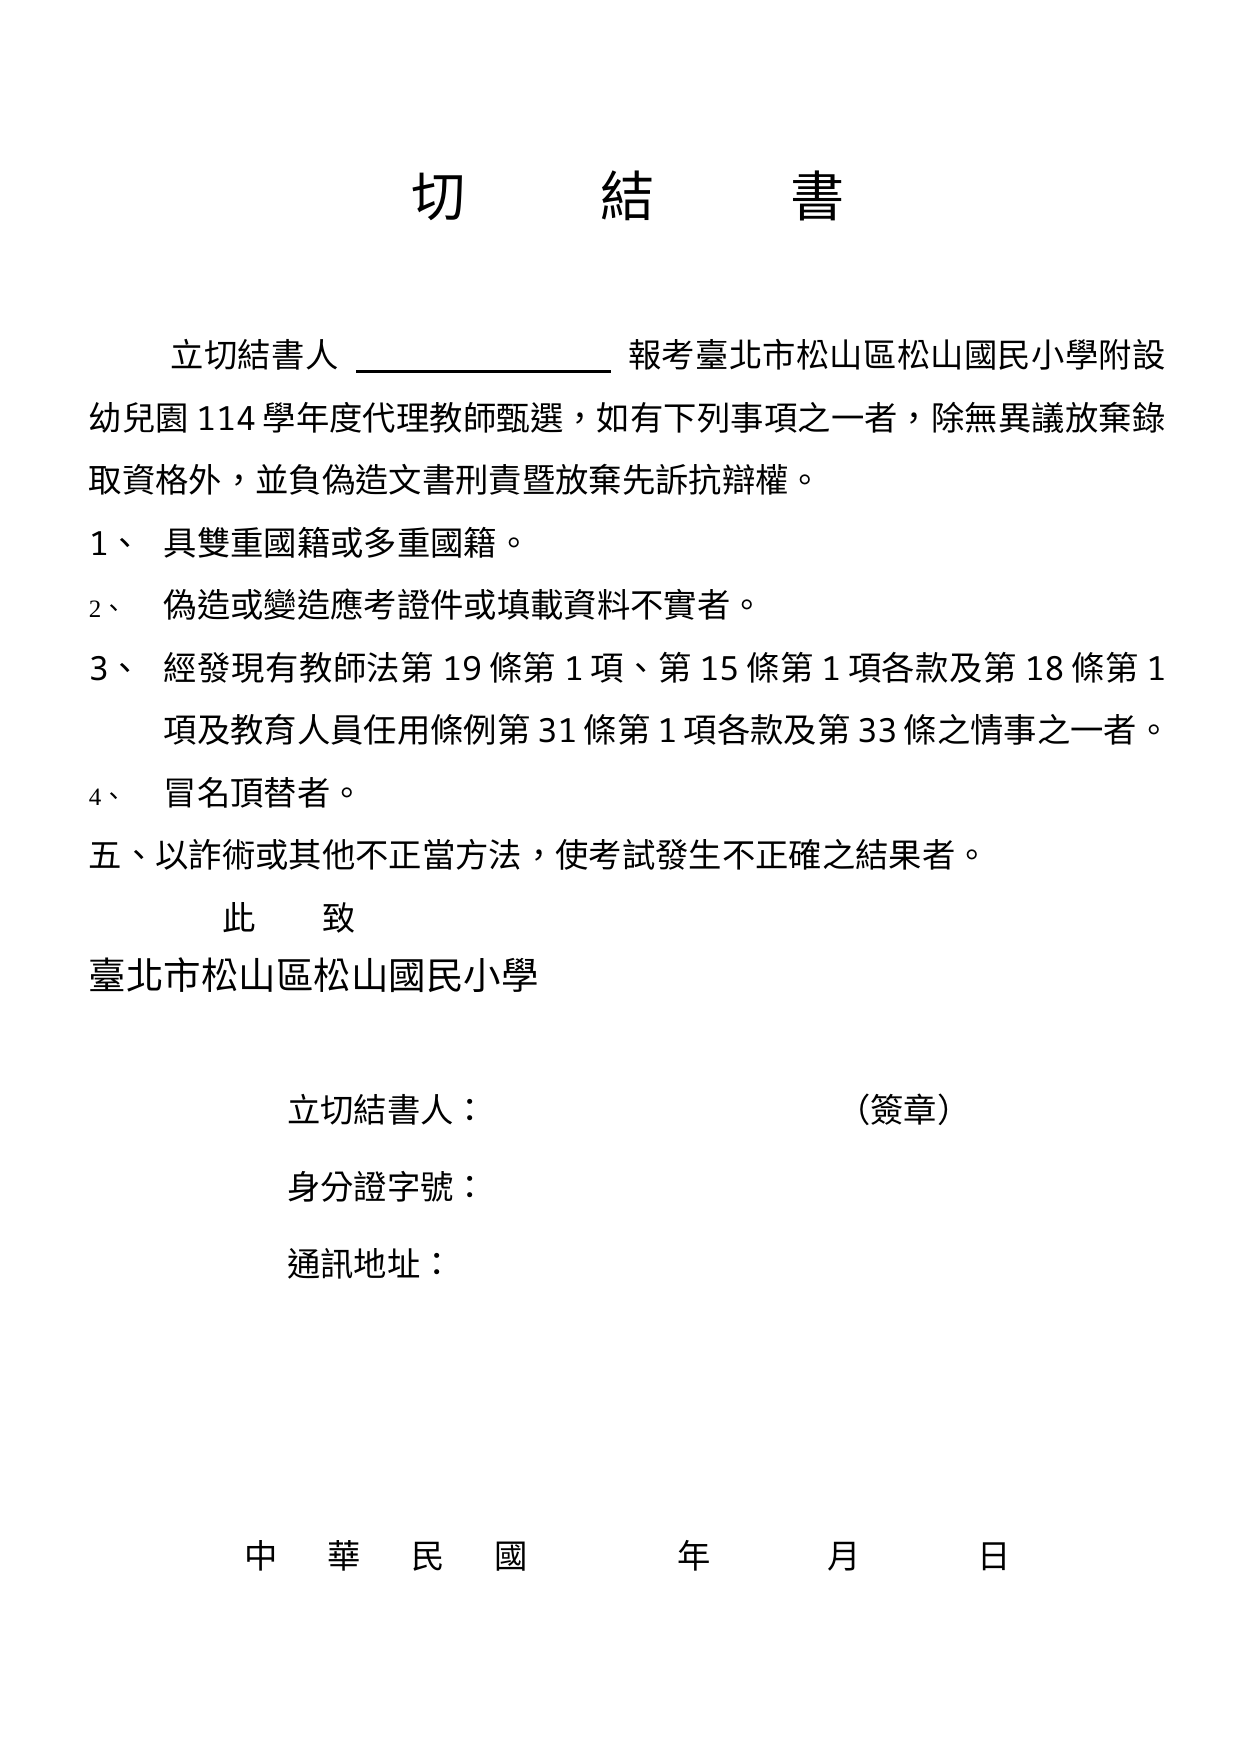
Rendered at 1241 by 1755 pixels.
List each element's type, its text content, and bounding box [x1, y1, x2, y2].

text 此 致 [89, 880, 1167, 942]
text 臺北市松山區松山國民小學 [89, 942, 1167, 1001]
text 通訊地址： [89, 1209, 1167, 1286]
text 立切結書人 報考臺北市松山區松山國民小學附設幼兒園114學年度代理教師甄選，如有下列事項之一者，除無異議放棄錄取資格外，並負偽造文書刑責暨放棄先訴抗辯權。 [89, 317, 1167, 505]
list 冒名頂替者。 [89, 755, 1167, 817]
text 身分證字號： [89, 1132, 1167, 1209]
list 偽造或變造應考證件或填載資料不實者。 [89, 567, 1167, 630]
text 立切結書人： （簽章） [89, 1055, 1167, 1132]
text 中 華 民 國 年 月 日 [89, 1532, 1167, 1578]
list 具雙重國籍或多重國籍。 [89, 505, 1167, 567]
text 五、以詐術或其他不正當方法，使考試發生不正確之結果者。 [89, 817, 1167, 880]
list 經發現有教師法第19條第1項、第15條第1項各款及第18條第1項及教育人員任用條例第31條第1項各款及第33條之情事之一者。 [89, 630, 1167, 755]
text 切 結 書 [89, 180, 1167, 226]
